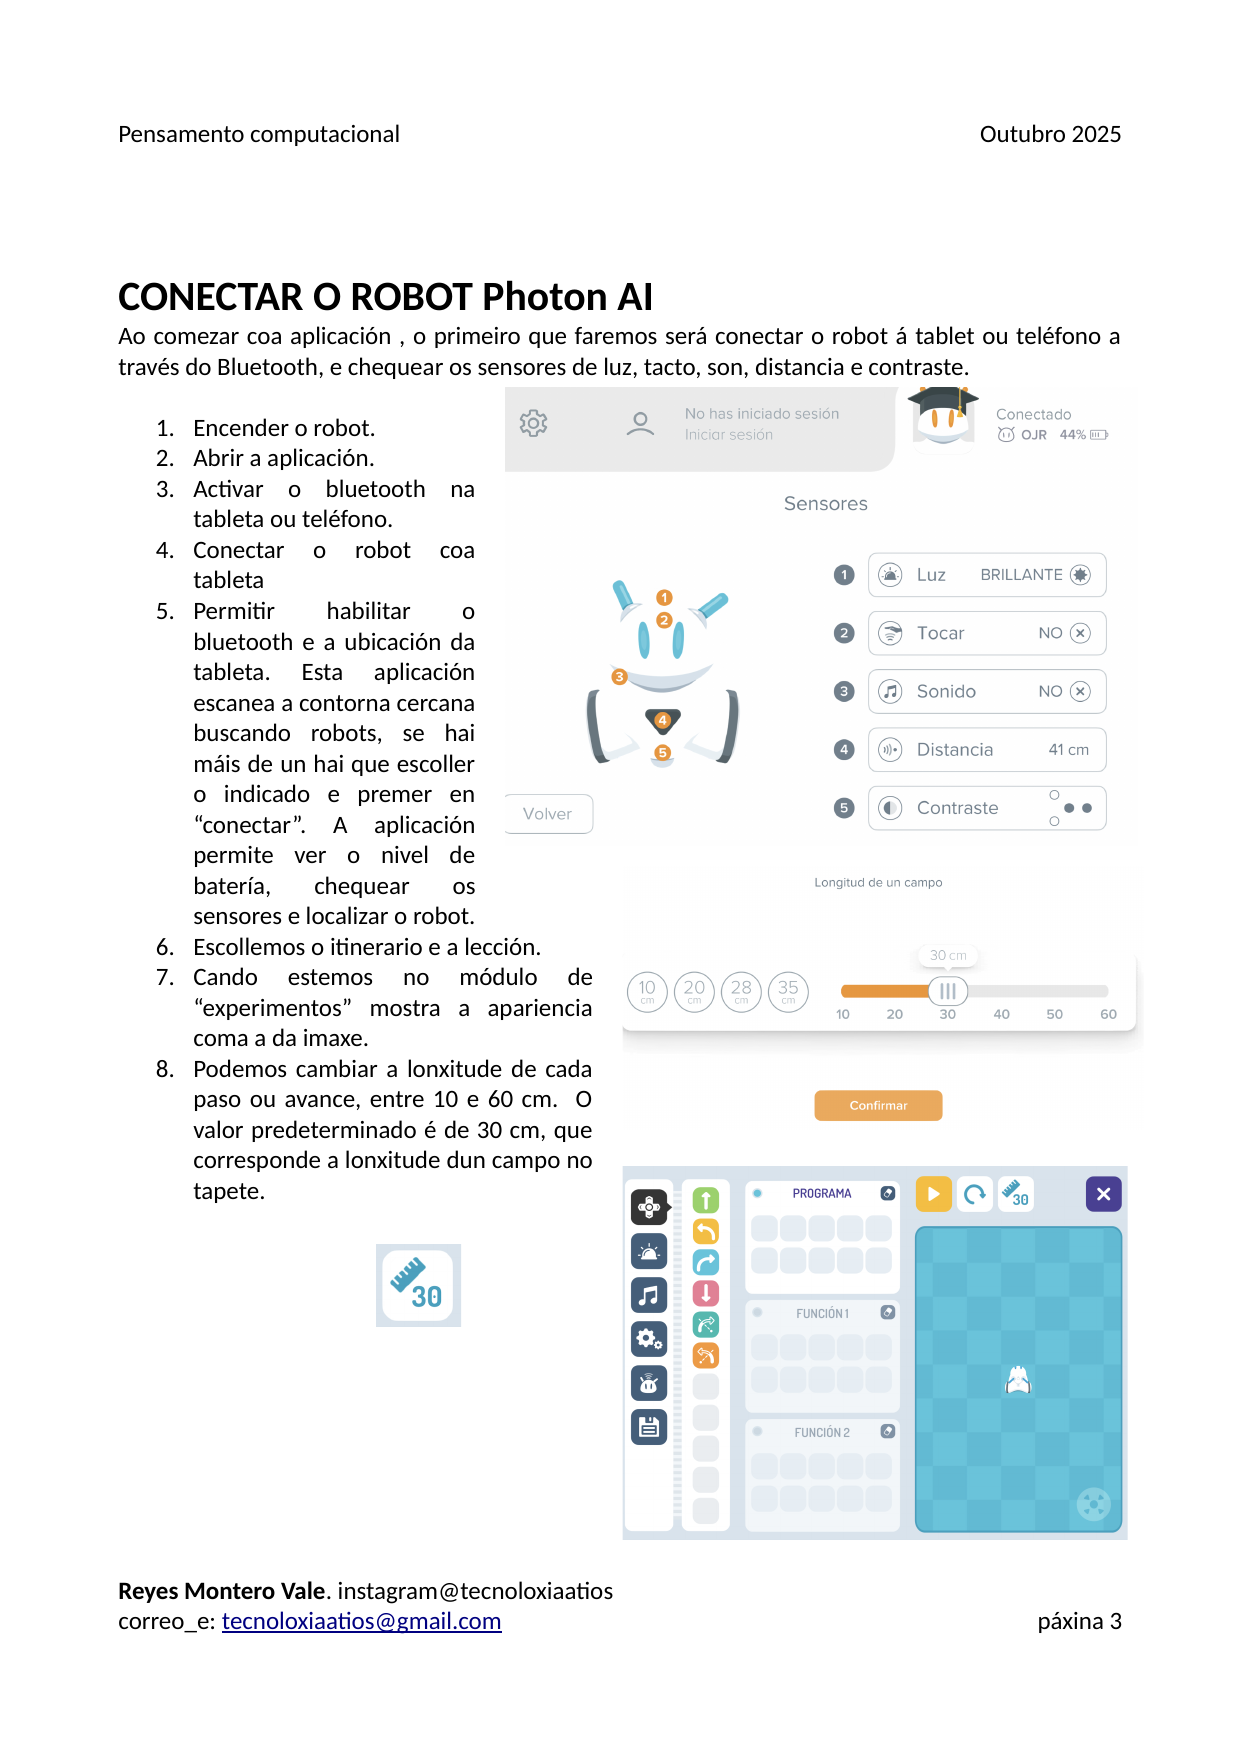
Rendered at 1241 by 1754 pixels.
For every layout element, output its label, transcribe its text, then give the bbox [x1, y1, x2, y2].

picture [505, 387, 1138, 846]
list Podemos cambiar a lonxitude de cada paso ou avance, entre 10 e 60 cm. O valor predeterminado é de 30 cm, que corresponde a lonxitude dun campo no tapete. [156, 1053, 1122, 1206]
text Ao comezar coa aplicación , o primeiro que faremos será conectar o robot á tablet ou teléfono a través do Bluetooth, e chequear os sensores de luz, tacto, son, distancia e contraste. [118, 321, 1122, 382]
list Cando estemos no módulo de “experimentos” mostra a apariencia coma a da imaxe. [156, 961, 622, 1053]
list Abrir a aplicación. [156, 443, 505, 473]
list Conectar o robot coa tableta [156, 534, 505, 595]
list Escollemos o itinerario e a lección. [156, 931, 622, 961]
list Permitir habilitar o bluetooth e a ubicación da tableta. Esta aplicación escanea a contorna cercana buscando robots, se hai máis de un hai que escoller o indicado e premer en “conectar”. A aplicación permite ver o nivel de batería, chequear os sensores e localizar o robot. [156, 595, 1122, 931]
text CONECTAR O ROBOT Photon AI [118, 270, 1122, 321]
picture [622, 866, 1144, 1130]
picture [622, 1166, 1128, 1540]
list Encender o robot. [156, 412, 505, 443]
list Activar o bluetooth na tableta ou teléfono. [156, 473, 505, 534]
picture [376, 1244, 462, 1327]
